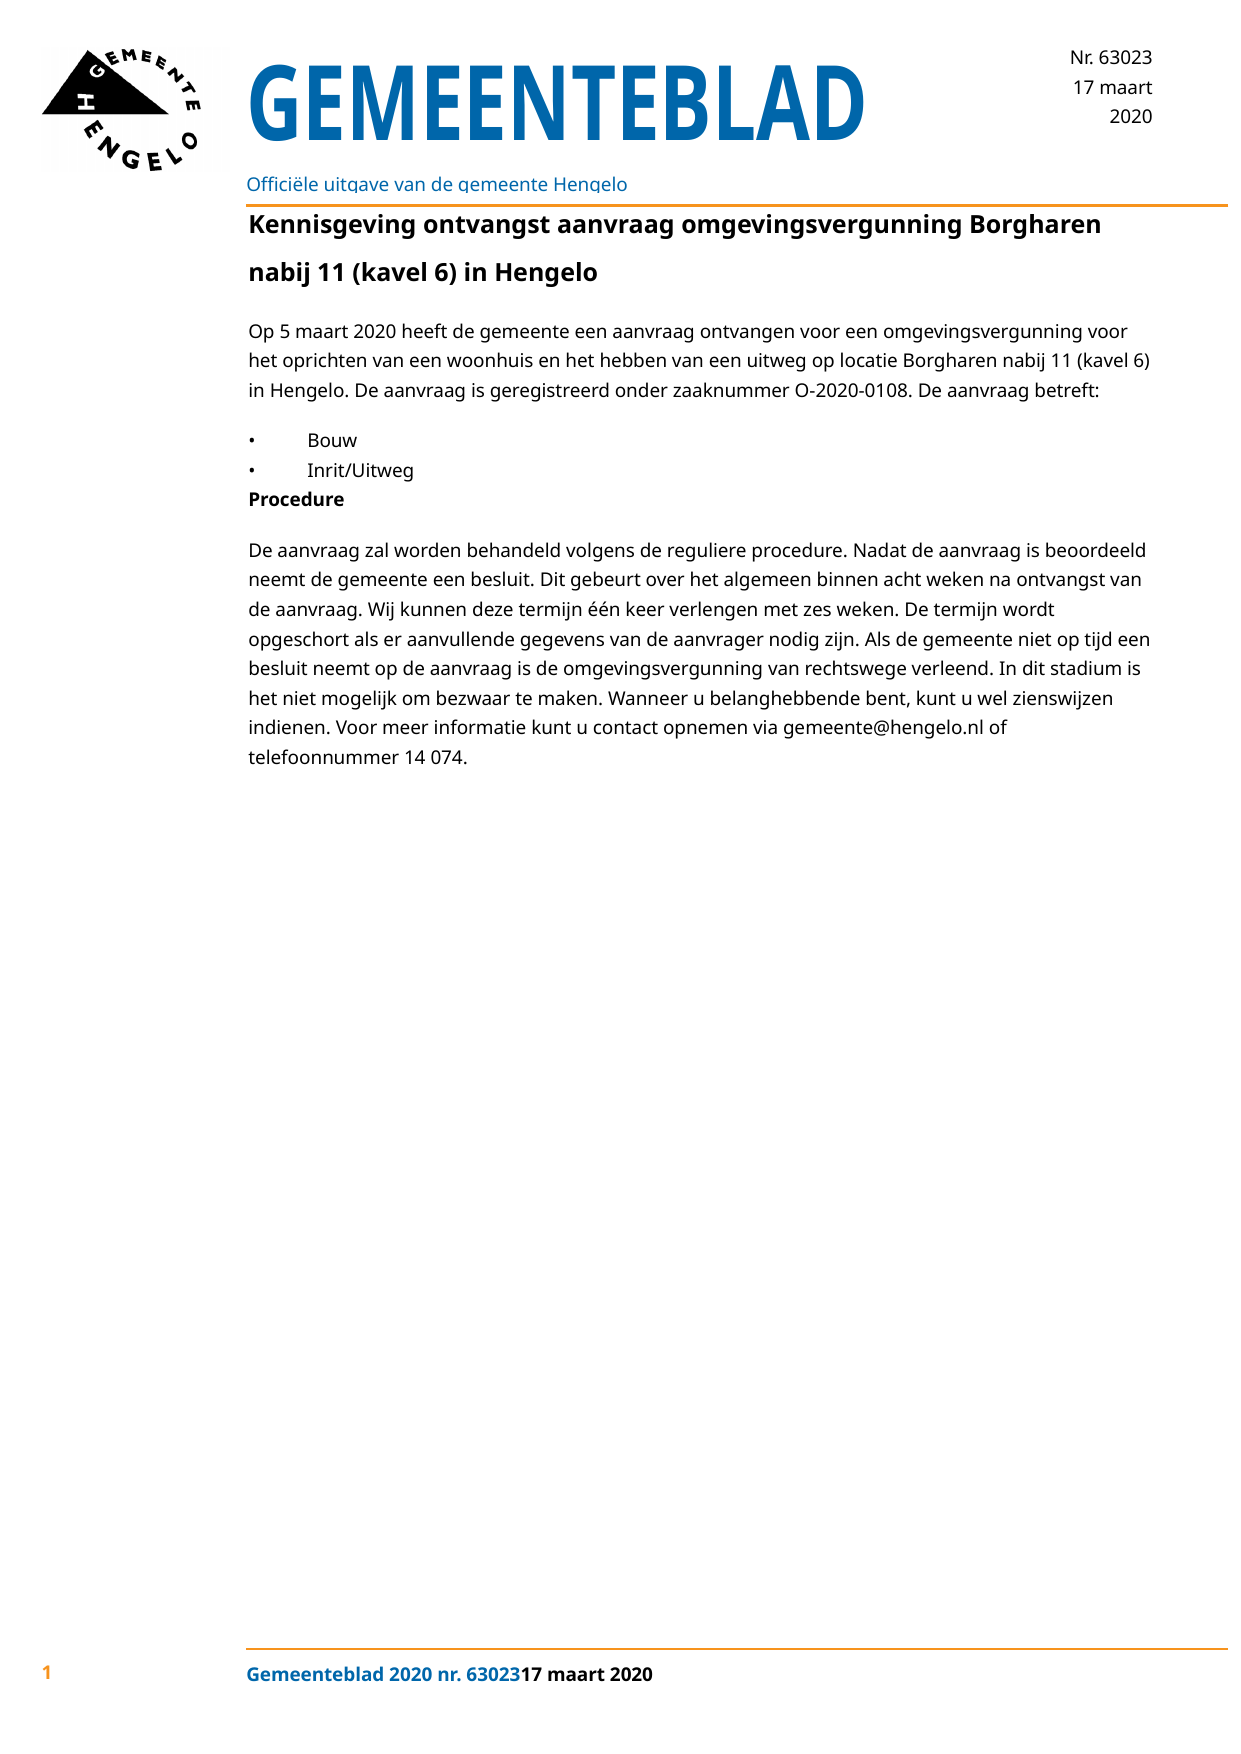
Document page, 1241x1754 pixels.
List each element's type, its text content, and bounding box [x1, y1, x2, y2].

text Procedure [248, 487, 1152, 512]
text De aanvraag zal worden behandeld volgens de reguliere procedure. Nadat de aanvraag is beoordeeld neemt de gemeente een besluit. Dit gebeurt over het algemeen binnen acht weken na ontvangst van de aanvraag. Wij kunnen deze termijn één keer verlengen met zes weken. De termijn wordt opgeschort als er aanvullende gegevens van de aanvrager nodig zijn. Als de gemeente niet op tijd een besluit neemt op de aanvraag is de omgevingsvergunning van rechtswege verleend. In dit stadium is het niet mogelijk om bezwaar te maken. Wanneer u belanghebbende bent, kunt u wel zienswijzen indienen. Voor meer informatie kunt u contact opnemen via gemeente@hengelo.nl of telefoonnummer 14 074. [248, 537, 1152, 770]
text Op 5 maart 2020 heeft de gemeente een aanvraag ontvangen voor een omgevingsvergunning voor het oprichten van een woonhuis en het hebben van een uitweg op locatie Borgharen nabij 11 (kavel 6) in Hengelo. De aanvraag is geregistreerd onder zaaknummer O-2020-0108. De aanvraag betreft: [248, 318, 1152, 403]
picture [41, 47, 231, 172]
list Inrit/Uitweg [248, 457, 1152, 483]
text Kennisgeving ontvangst aanvraag omgevingsvergunning Borgharen nabij 11 (kavel 6) in Hengelo [248, 207, 1152, 288]
list Bouw [248, 427, 1152, 453]
